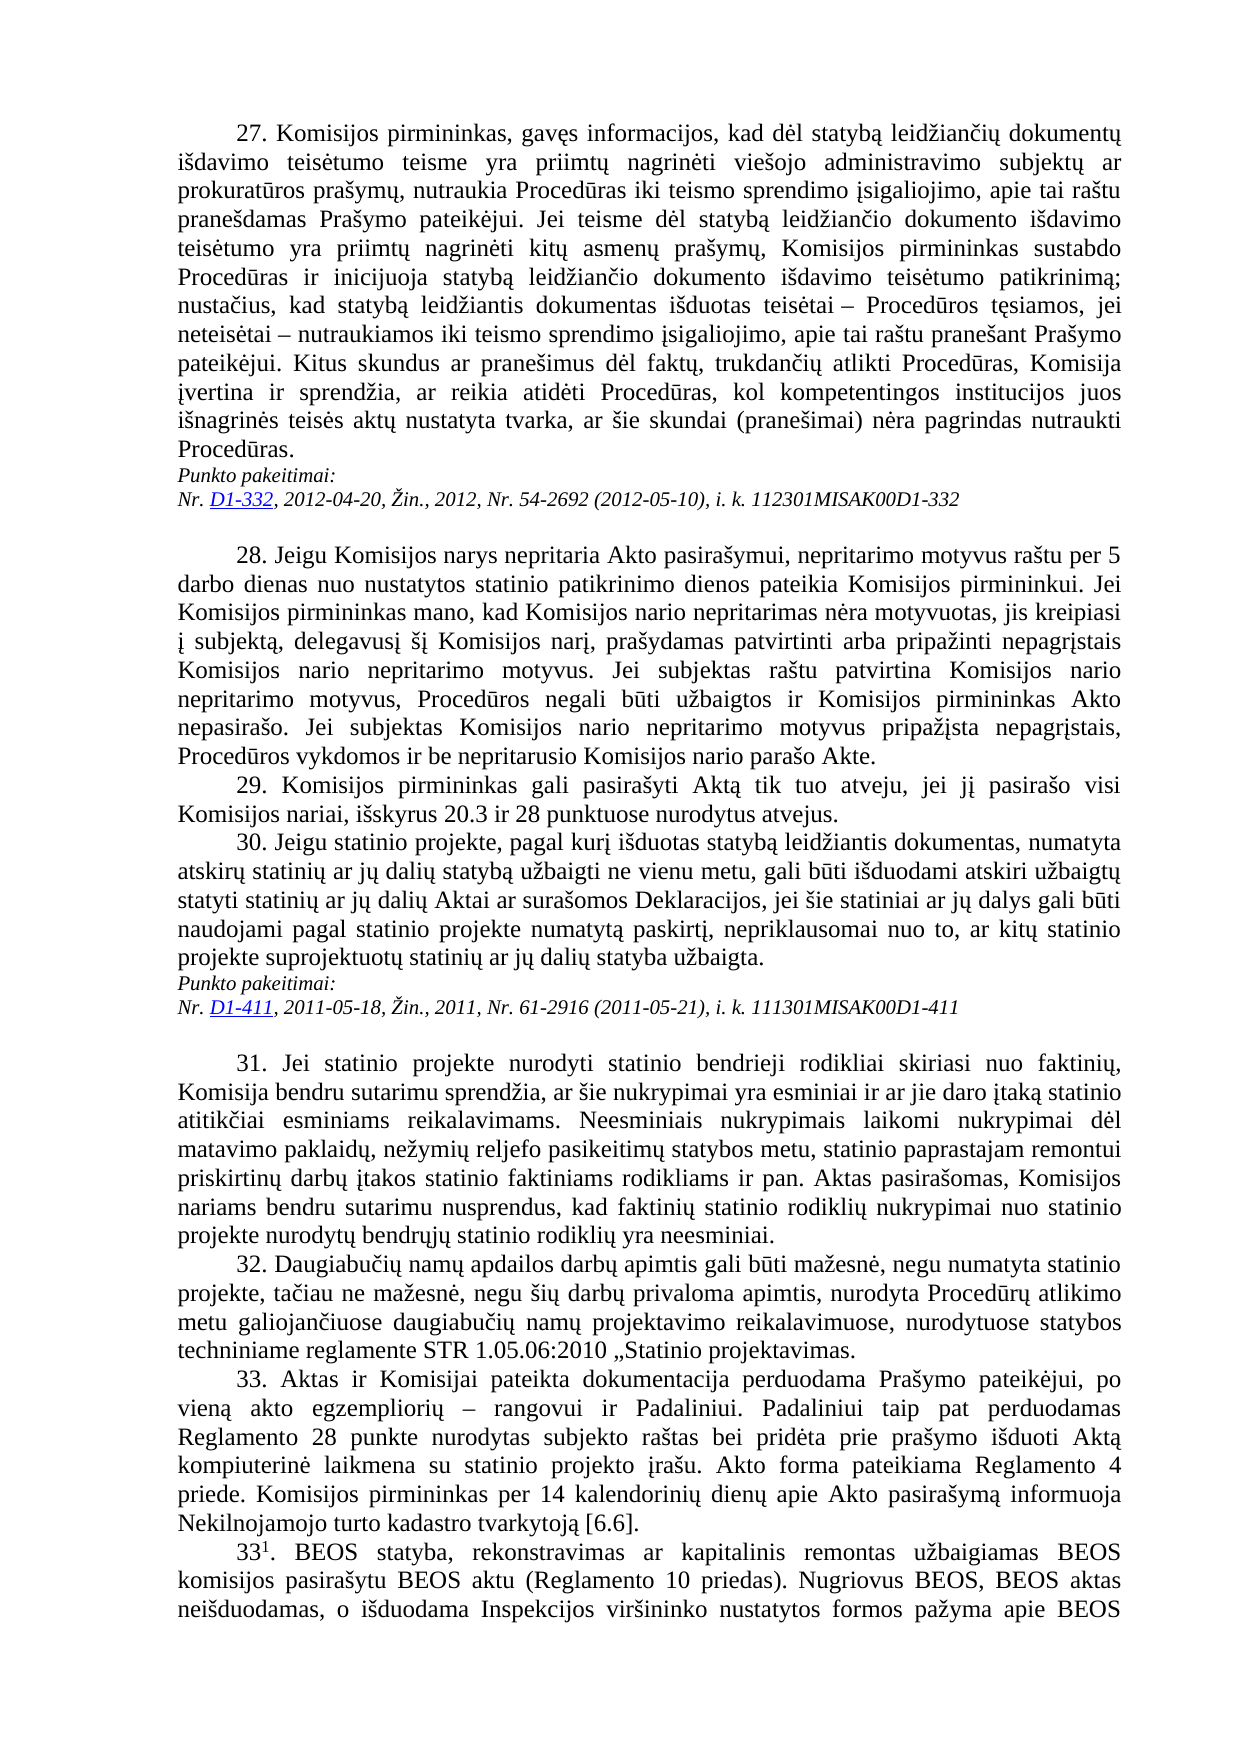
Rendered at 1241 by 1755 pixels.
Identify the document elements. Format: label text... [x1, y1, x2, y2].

text Nr. D1-411, 2011-05-18, Žin., 2011, Nr. 61-2916 (2011-05-21), i. k. 111301MISAK00D1-411 [177, 995, 1122, 1019]
text Nr. D1-332, 2012-04-20, Žin., 2012, Nr. 54-2692 (2012-05-10), i. k. 112301MISAK00D1-332 [177, 487, 1122, 511]
text 331. BEOS statyba, rekonstravimas ar kapitalinis remontas užbaigiamas BEOS komisijos pasirašytu BEOS aktu (Reglamento 10 priedas). Nugriovus BEOS, BEOS aktas neišduodamas, o išduodama Inspekcijos viršininko nustatytos formos pažyma apie BEOS [177, 1537, 1122, 1623]
text 33. Aktas ir Komisijai pateikta dokumentacija perduodama Prašymo pateikėjui, po vieną akto egzempliorių – rangovui ir Padaliniui. Padaliniui taip pat perduodamas Reglamento 28 punkte nurodytas subjekto raštas bei pridėta prie prašymo išduoti Aktą kompiuterinė laikmena su statinio projekto įrašu. Akto forma pateikiama Reglamento 4 priede. Komisijos pirmininkas per 14 kalendorinių dienų apie Akto pasirašymą informuoja Nekilnojamojo turto kadastro tvarkytoją [6.6]. [177, 1364, 1122, 1537]
text Punkto pakeitimai: [177, 971, 1122, 995]
text 31. Jei statinio projekte nurodyti statinio bendrieji rodikliai skiriasi nuo faktinių, Komisija bendru sutarimu sprendžia, ar šie nukrypimai yra esminiai ir ar jie daro įtaką statinio atitikčiai esminiams reikalavimams. Neesminiais nukrypimais laikomi nukrypimai dėl matavimo paklaidų, nežymių reljefo pasikeitimų statybos metu, statinio paprastajam remontui priskirtinų darbų įtakos statinio faktiniams rodikliams ir pan. Aktas pasirašomas, Komisijos nariams bendru sutarimu nusprendus, kad faktinių statinio rodiklių nukrypimai nuo statinio projekte nurodytų bendrųjų statinio rodiklių yra neesminiai. [177, 1048, 1122, 1249]
text 32. Daugiabučių namų apdailos darbų apimtis gali būti mažesnė, negu numatyta statinio projekte, tačiau ne mažesnė, negu šių darbų privaloma apimtis, nurodyta Procedūrų atlikimo metu galiojančiuose daugiabučių namų projektavimo reikalavimuose, nurodytuose statybos techniniame reglamente STR 1.05.06:2010 „Statinio projektavimas. [177, 1249, 1122, 1364]
text Punkto pakeitimai: [177, 463, 1122, 487]
text 30. Jeigu statinio projekte, pagal kurį išduotas statybą leidžiantis dokumentas, numatyta atskirų statinių ar jų dalių statybą užbaigti ne vienu metu, gali būti išduodami atskiri užbaigtų statyti statinių ar jų dalių Aktai ar surašomos Deklaracijos, jei šie statiniai ar jų dalys gali būti naudojami pagal statinio projekte numatytą paskirtį, nepriklausomai nuo to, ar kitų statinio projekte suprojektuotų statinių ar jų dalių statyba užbaigta. [177, 827, 1122, 971]
text 27. Komisijos pirmininkas, gavęs informacijos, kad dėl statybą leidžiančių dokumentų išdavimo teisėtumo teisme yra priimtų nagrinėti viešojo administravimo subjektų ar prokuratūros prašymų, nutraukia Procedūras iki teismo sprendimo įsigaliojimo, apie tai raštu pranešdamas Prašymo pateikėjui. Jei teisme dėl statybą leidžiančio dokumento išdavimo teisėtumo yra priimtų nagrinėti kitų asmenų prašymų, Komisijos pirmininkas sustabdo Procedūras ir inicijuoja statybą leidžiančio dokumento išdavimo teisėtumo patikrinimą; nustačius, kad statybą leidžiantis dokumentas išduotas teisėtai – Procedūros tęsiamos, jei neteisėtai – nutraukiamos iki teismo sprendimo įsigaliojimo, apie tai raštu pranešant Prašymo pateikėjui. Kitus skundus ar pranešimus dėl faktų, trukdančių atlikti Procedūras, Komisija įvertina ir sprendžia, ar reikia atidėti Procedūras, kol kompetentingos institucijos juos išnagrinės teisės aktų nustatyta tvarka, ar šie skundai (pranešimai) nėra pagrindas nutraukti Procedūras. [177, 118, 1122, 463]
text 28. Jeigu Komisijos narys nepritaria Akto pasirašymui, nepritarimo motyvus raštu per 5 darbo dienas nuo nustatytos statinio patikrinimo dienos pateikia Komisijos pirmininkui. Jei Komisijos pirmininkas mano, kad Komisijos nario nepritarimas nėra motyvuotas, jis kreipiasi į subjektą, delegavusį šį Komisijos narį, prašydamas patvirtinti arba pripažinti nepagrįstais Komisijos nario nepritarimo motyvus. Jei subjektas raštu patvirtina Komisijos nario nepritarimo motyvus, Procedūros negali būti užbaigtos ir Komisijos pirmininkas Akto nepasirašo. Jei subjektas Komisijos nario nepritarimo motyvus pripažįsta nepagrįstais, Procedūros vykdomos ir be nepritarusio Komisijos nario parašo Akte. [177, 540, 1122, 770]
text 29. Komisijos pirmininkas gali pasirašyti Aktą tik tuo atveju, jei jį pasirašo visi Komisijos nariai, išskyrus 20.3 ir 28 punktuose nurodytus atvejus. [177, 770, 1122, 827]
